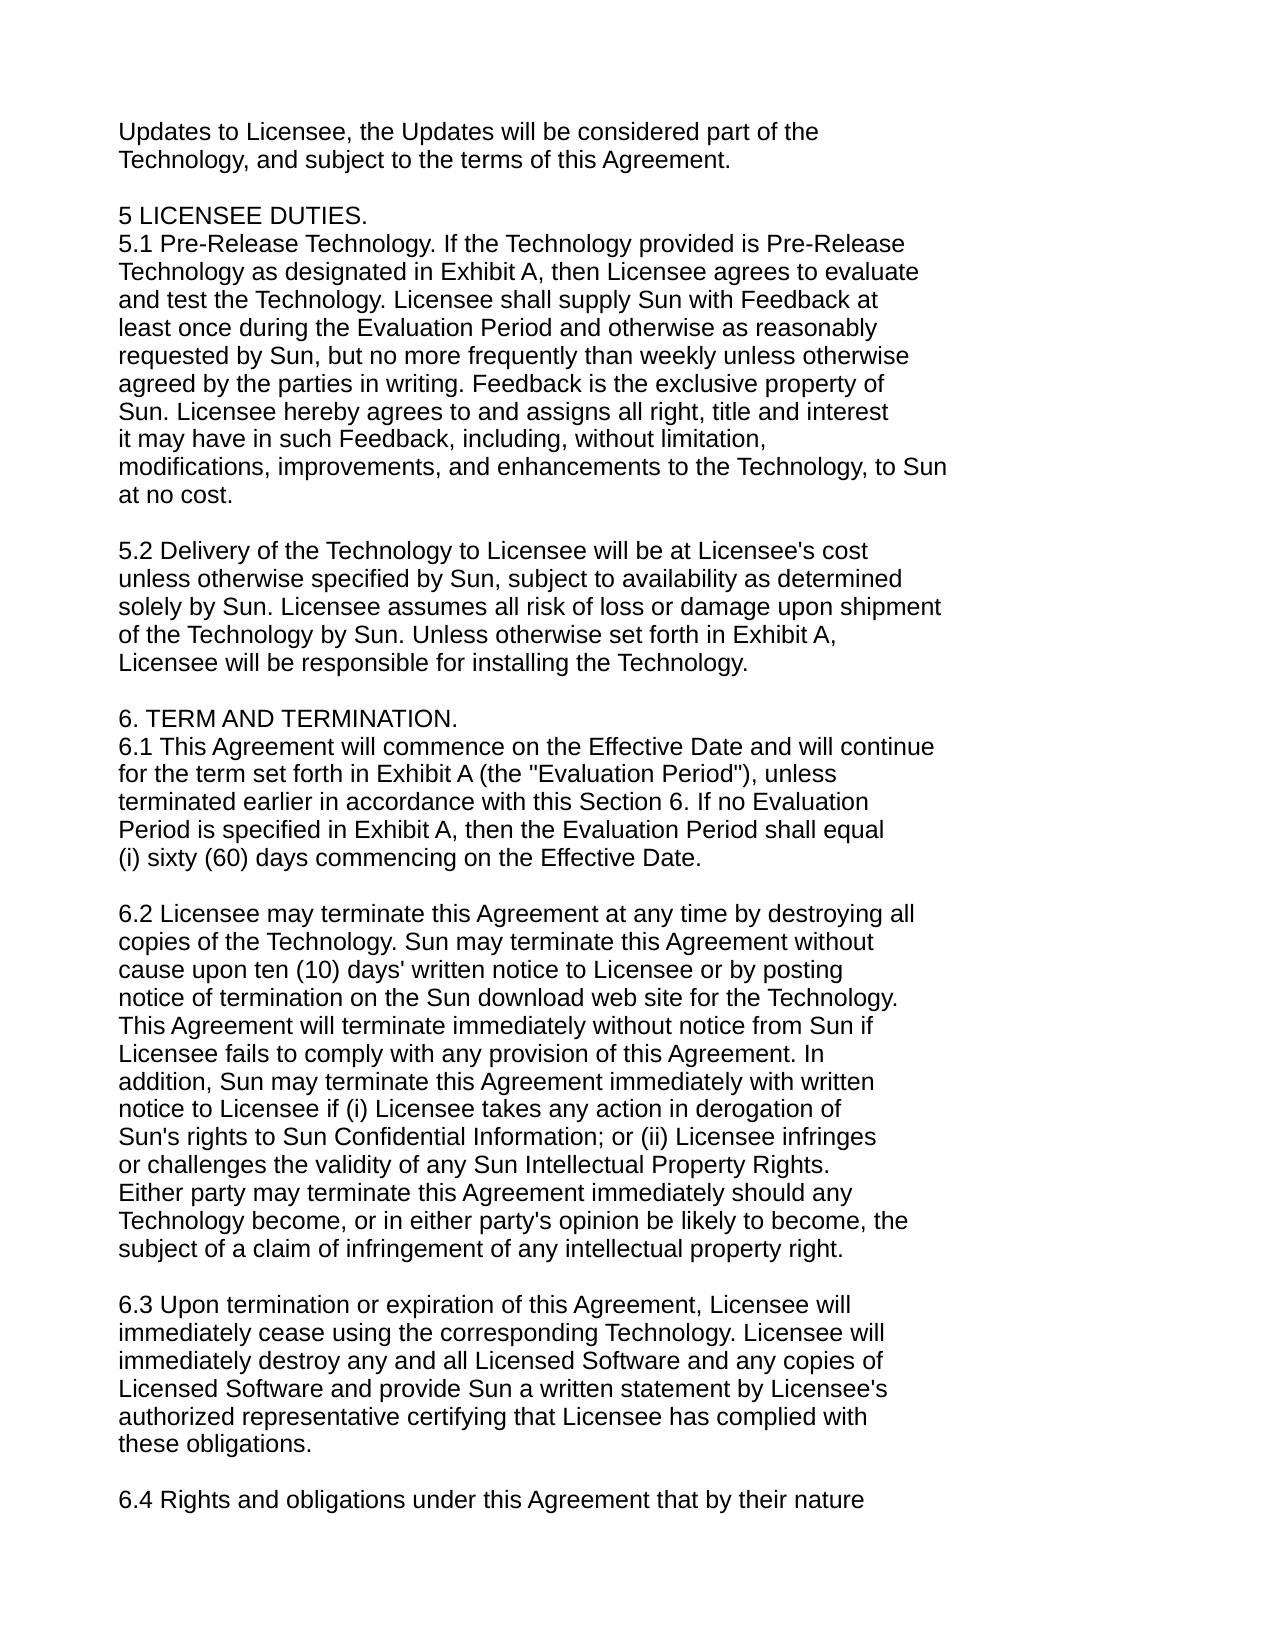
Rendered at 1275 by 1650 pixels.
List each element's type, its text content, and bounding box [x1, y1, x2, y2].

text 6.1 This Agreement will commence on the Effective Date and will continue [118, 732, 1157, 760]
text and test the Technology. Licensee shall supply Sun with Feedback at [118, 286, 1157, 313]
text 6.4 Rights and obligations under this Agreement that by their nature [118, 1486, 1157, 1514]
text 6.2 Licensee may terminate this Agreement at any time by destroying all [118, 900, 1157, 928]
text or challenges the validity of any Sun Intellectual Property Rights. [118, 1151, 1157, 1179]
text 6. TERM AND TERMINATION. [118, 704, 1157, 732]
text of the Technology by Sun. Unless otherwise set forth in Exhibit A, [118, 621, 1157, 648]
text requested by Sun, but no more frequently than weekly unless otherwise [118, 341, 1157, 369]
text subject of a claim of infringement of any intellectual property right. [118, 1235, 1157, 1263]
text immediately cease using the corresponding Technology. Licensee will [118, 1318, 1157, 1346]
text notice of termination on the Sun download web site for the Technology. [118, 983, 1157, 1011]
text Period is specified in Exhibit A, then the Evaluation Period shall equal [118, 816, 1157, 844]
text terminated earlier in accordance with this Section 6. If no Evaluation [118, 788, 1157, 816]
text 6.3 Upon termination or expiration of this Agreement, Licensee will [118, 1291, 1157, 1318]
text Licensee will be responsible for installing the Technology. [118, 648, 1157, 676]
text This Agreement will terminate immediately without notice from Sun if [118, 1011, 1157, 1039]
text unless otherwise specified by Sun, subject to availability as determined [118, 565, 1157, 593]
text solely by Sun. Licensee assumes all risk of loss or damage upon shipment [118, 593, 1157, 621]
text Sun's rights to Sun Confidential Information; or (ii) Licensee infringes [118, 1123, 1157, 1151]
text Sun. Licensee hereby agrees to and assigns all right, title and interest [118, 397, 1157, 425]
text 5.2 Delivery of the Technology to Licensee will be at Licensee's cost [118, 537, 1157, 565]
text authorized representative certifying that Licensee has complied with [118, 1402, 1157, 1430]
text notice to Licensee if (i) Licensee takes any action in derogation of [118, 1095, 1157, 1123]
text Licensed Software and provide Sun a written statement by Licensee's [118, 1374, 1157, 1402]
text 5 LICENSEE DUTIES. [118, 202, 1157, 230]
text Technology become, or in either party's opinion be likely to become, the [118, 1207, 1157, 1235]
text these obligations. [118, 1430, 1157, 1458]
text 5.1 Pre-Release Technology. If the Technology provided is Pre-Release [118, 230, 1157, 258]
text modifications, improvements, and enhancements to the Technology, to Sun [118, 453, 1157, 481]
text Either party may terminate this Agreement immediately should any [118, 1179, 1157, 1207]
text Licensee fails to comply with any provision of this Agreement. In [118, 1039, 1157, 1067]
text it may have in such Feedback, including, without limitation, [118, 425, 1157, 453]
text immediately destroy any and all Licensed Software and any copies of [118, 1346, 1157, 1374]
text for the term set forth in Exhibit A (the "Evaluation Period"), unless [118, 760, 1157, 788]
text Technology, and subject to the terms of this Agreement. [118, 146, 1157, 174]
text (i) sixty (60) days commencing on the Effective Date. [118, 844, 1157, 872]
text Updates to Licensee, the Updates will be considered part of the [118, 118, 1157, 146]
text agreed by the parties in writing. Feedback is the exclusive property of [118, 369, 1157, 397]
text copies of the Technology. Sun may terminate this Agreement without [118, 928, 1157, 956]
text Technology as designated in Exhibit A, then Licensee agrees to evaluate [118, 258, 1157, 286]
text addition, Sun may terminate this Agreement immediately with written [118, 1067, 1157, 1095]
text cause upon ten (10) days' written notice to Licensee or by posting [118, 956, 1157, 983]
text least once during the Evaluation Period and otherwise as reasonably [118, 313, 1157, 341]
text at no cost. [118, 481, 1157, 509]
